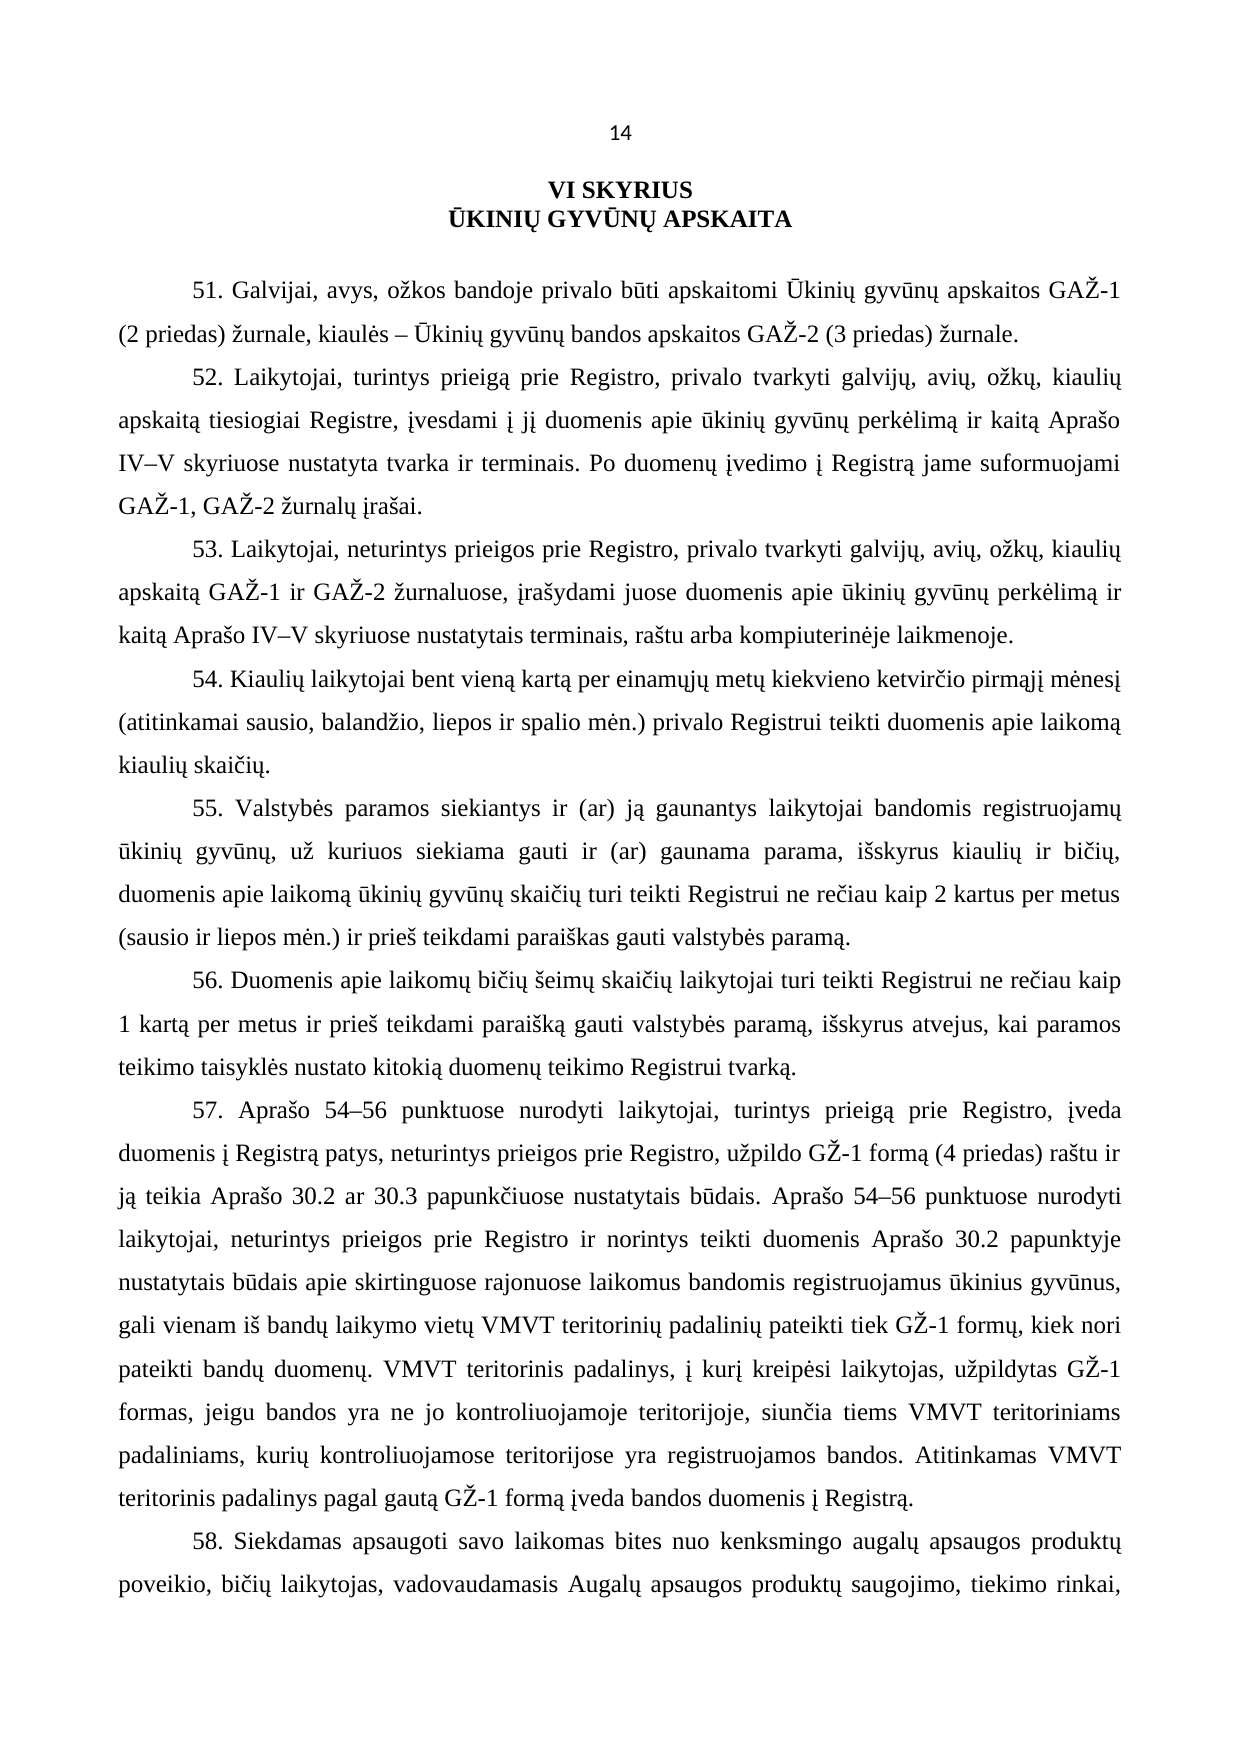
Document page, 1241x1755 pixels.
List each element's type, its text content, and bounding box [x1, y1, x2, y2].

text 53. Laikytojai, neturintys prieigos prie Registro, privalo tvarkyti galvijų, avių, ožkų, kiaulių apskaitą GAŽ-1 ir GAŽ-2 žurnaluose, įrašydami juose duomenis apie ūkinių gyvūnų perkėlimą ir kaitą Aprašo IV–V skyriuose nustatytais terminais, raštu arba kompiuterinėje laikmenoje. [118, 534, 1122, 649]
text 54. Kiaulių laikytojai bent vieną kartą per einamųjų metų kiekvieno ketvirčio pirmąjį mėnesį (atitinkamai sausio, balandžio, liepos ir spalio mėn.) privalo Registrui teikti duomenis apie laikomą kiaulių skaičių. [118, 664, 1122, 779]
text 56. Duomenis apie laikomų bičių šeimų skaičių laikytojai turi teikti Registrui ne rečiau kaip 1 kartą per metus ir prieš teikdami paraišką gauti valstybės paramą, išskyrus atvejus, kai paramos teikimo taisyklės nustato kitokią duomenų teikimo Registrui tvarką. [118, 966, 1122, 1081]
text VI SKYRIUS [118, 175, 1122, 204]
text ŪKINIŲ GYVŪNŲ APSKAITA [118, 204, 1122, 232]
text 52. Laikytojai, turintys prieigą prie Registro, privalo tvarkyti galvijų, avių, ožkų, kiaulių apskaitą tiesiogiai Registre, įvesdami į jį duomenis apie ūkinių gyvūnų perkėlimą ir kaitą Aprašo IV–V skyriuose nustatyta tvarka ir terminais. Po duomenų įvedimo į Registrą jame suformuojami GAŽ-1, GAŽ-2 žurnalų įrašai. [118, 362, 1122, 520]
text 58. Siekdamas apsaugoti savo laikomas bites nuo kenksmingo augalų apsaugos produktų poveikio, bičių laikytojas, vadovaudamasis Augalų apsaugos produktų saugojimo, tiekimo rinkai, [118, 1526, 1122, 1598]
text 51. Galvijai, avys, ožkos bandoje privalo būti apskaitomi Ūkinių gyvūnų apskaitos GAŽ-1 (2 priedas) žurnale, kiaulės – Ūkinių gyvūnų bandos apskaitos GAŽ-2 (3 priedas) žurnale. [118, 276, 1122, 347]
text 57. Aprašo 54–56 punktuose nurodyti laikytojai, turintys prieigą prie Registro, įveda duomenis į Registrą patys, neturintys prieigos prie Registro, užpildo GŽ-1 formą (4 priedas) raštu ir ją teikia Aprašo 30.2 ar 30.3 papunkčiuose nustatytais būdais. Aprašo 54–56 punktuose nurodyti laikytojai, neturintys prieigos prie Registro ir norintys teikti duomenis Aprašo 30.2 papunktyje nustatytais būdais apie skirtinguose rajonuose laikomus bandomis registruojamus ūkinius gyvūnus, gali vienam iš bandų laikymo vietų VMVT teritorinių padalinių pateikti tiek GŽ-1 formų, kiek nori pateikti bandų duomenų. VMVT teritorinis padalinys, į kurį kreipėsi laikytojas, užpildytas GŽ-1 formas, jeigu bandos yra ne jo kontroliuojamoje teritorijoje, siunčia tiems VMVT teritoriniams padaliniams, kurių kontroliuojamose teritorijose yra registruojamos bandos. Atitinkamas VMVT teritorinis padalinys pagal gautą GŽ-1 formą įveda bandos duomenis į Registrą. [118, 1095, 1122, 1512]
text 55. Valstybės paramos siekiantys ir (ar) ją gaunantys laikytojai bandomis registruojamų ūkinių gyvūnų, už kuriuos siekiama gauti ir (ar) gaunama parama, išskyrus kiaulių ir bičių, duomenis apie laikomą ūkinių gyvūnų skaičių turi teikti Registrui ne rečiau kaip 2 kartus per metus (sausio ir liepos mėn.) ir prieš teikdami paraiškas gauti valstybės paramą. [118, 793, 1122, 951]
